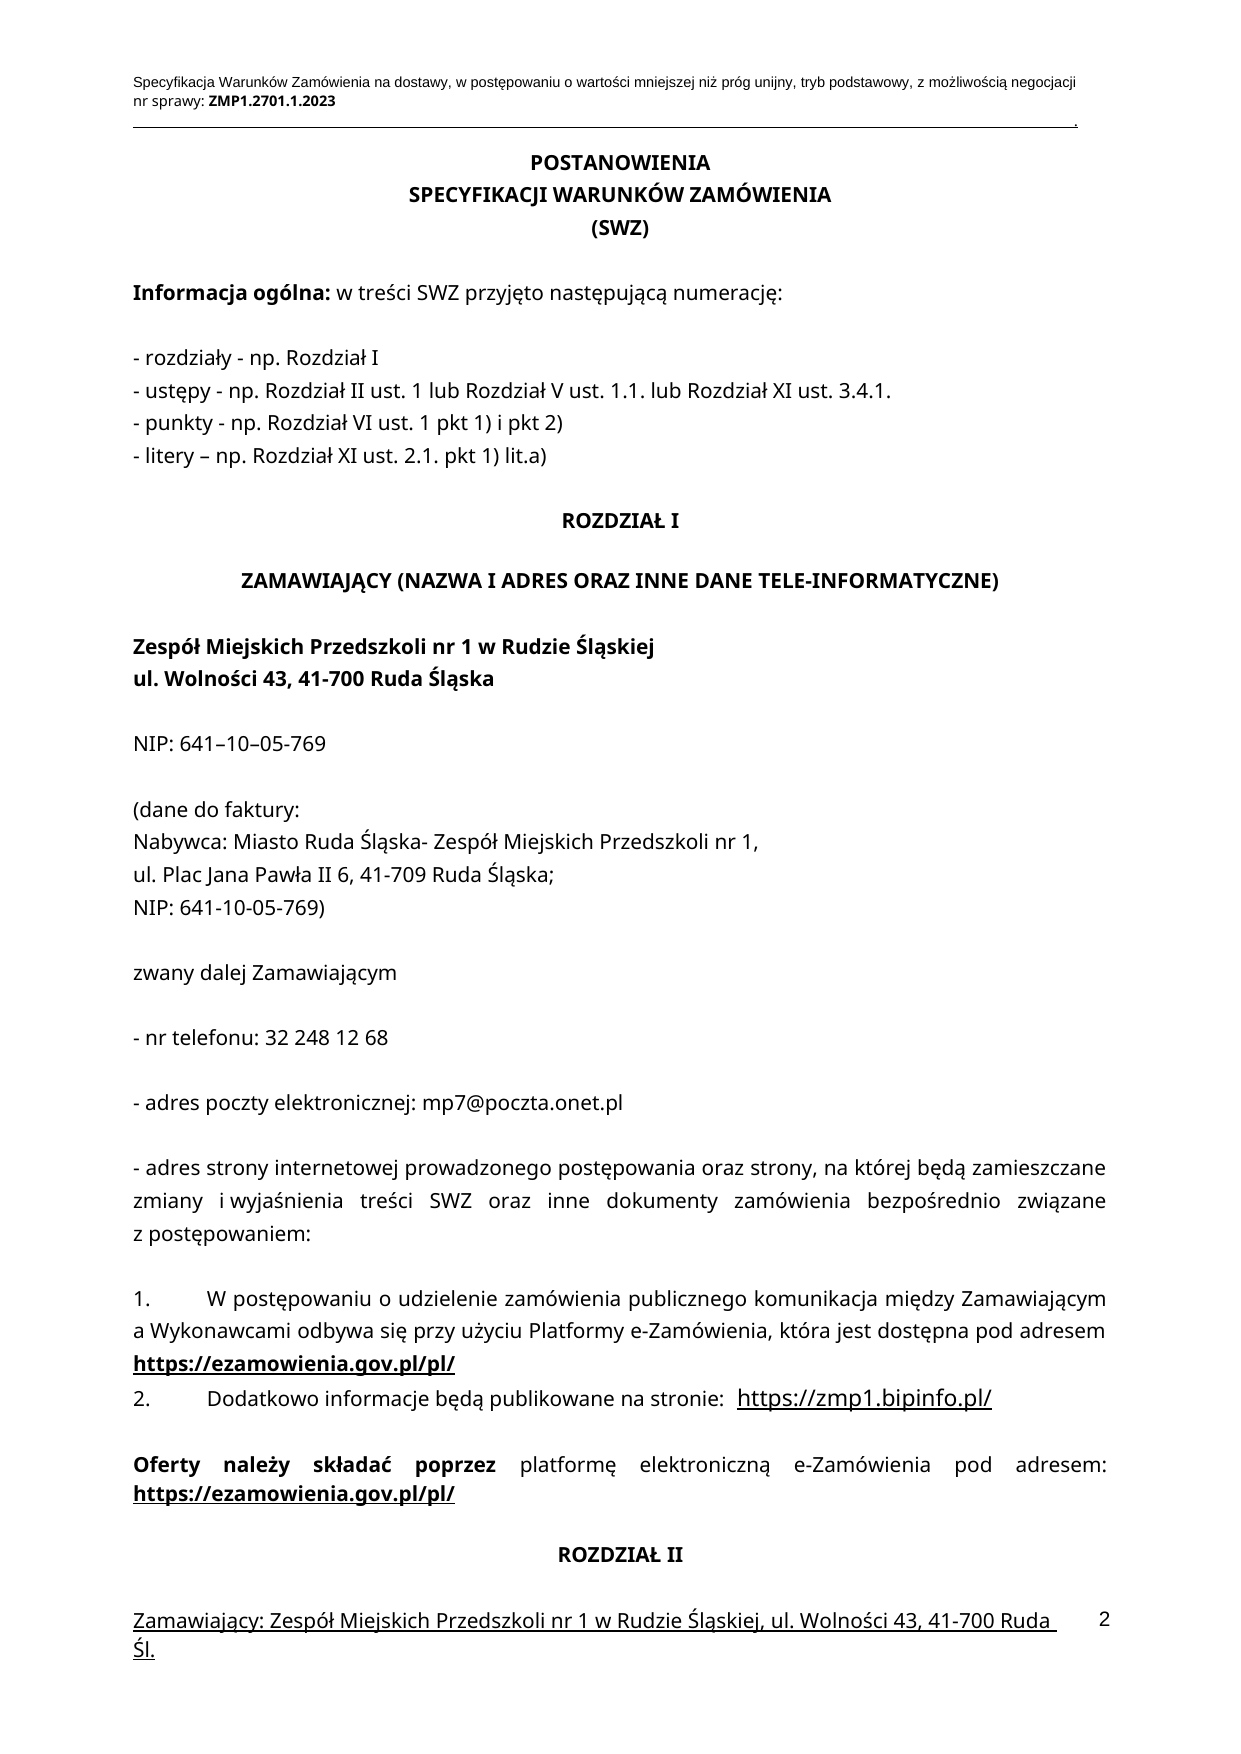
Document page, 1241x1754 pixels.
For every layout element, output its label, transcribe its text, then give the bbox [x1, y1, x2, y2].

text POSTANOWIENIA [133, 148, 1107, 176]
text Oferty należy składać poprzez platformę elektroniczną e-Zamówienia pod adresem: https://ezamowienia.gov.pl/pl/ [133, 1450, 1107, 1507]
text ROZDZIAŁ II [133, 1540, 1107, 1568]
text Informacja ogólna: w treści SWZ przyjęto następującą numerację: [133, 278, 1107, 307]
list Dodatkowo informacje będą publikowane na stronie: https://zmp1.bipinfo.pl/ [133, 1382, 1107, 1413]
text Zespół Miejskich Przedszkoli nr 1 w Rudzie Śląskiej [133, 632, 1110, 660]
text ROZDZIAŁ I [133, 506, 1107, 535]
text NIP: 641–10–05-769 [133, 729, 1110, 758]
text - litery – np. Rozdział XI ust. 2.1. pkt 1) lit.a) [133, 441, 1107, 469]
text zwany dalej Zamawiającym [133, 958, 1107, 986]
text Nabywca: Miasto Ruda Śląska- Zespół Miejskich Przedszkoli nr 1, [133, 827, 1110, 856]
list W postępowaniu o udzielenie zamówienia publicznego komunikacja między Zamawiającym a Wykonawcami odbywa się przy użyciu Platformy e-Zamówienia, która jest dostępna pod adresem https://ezamowienia.gov.pl/pl/ [133, 1284, 1107, 1377]
text - rozdziały - np. Rozdział I [133, 343, 1107, 372]
text SPECYFIKACJI WARUNKÓW ZAMÓWIENIA [133, 180, 1107, 209]
text ul. Plac Jana Pawła II 6, 41-709 Ruda Śląska; [133, 860, 1110, 888]
text ul. Wolności 43, 41-700 Ruda Śląska [133, 664, 1110, 693]
text - punkty - np. Rozdział VI ust. 1 pkt 1) i pkt 2) [133, 408, 1107, 437]
text ZAMAWIAJĄCY (NAZWA I ADRES ORAZ INNE DANE TELE-INFORMATYCZNE) [133, 567, 1107, 595]
text (SWZ) [133, 213, 1107, 241]
text - nr telefonu: 32 248 12 68 [133, 1023, 1110, 1051]
text - adres strony internetowej prowadzonego postępowania oraz strony, na której będą zamieszczane zmiany i wyjaśnienia treści SWZ oraz inne dokumenty zamówienia bezpośrednio związane z postępowaniem: [133, 1153, 1107, 1247]
text (dane do faktury: [133, 795, 1110, 823]
text NIP: 641-10-05-769) [133, 893, 1110, 921]
text - ustępy - np. Rozdział II ust. 1 lub Rozdział V ust. 1.1. lub Rozdział XI ust. 3.4.1. [133, 376, 1107, 404]
text - adres poczty elektronicznej: mp7@poczta.onet.pl [133, 1088, 1110, 1117]
